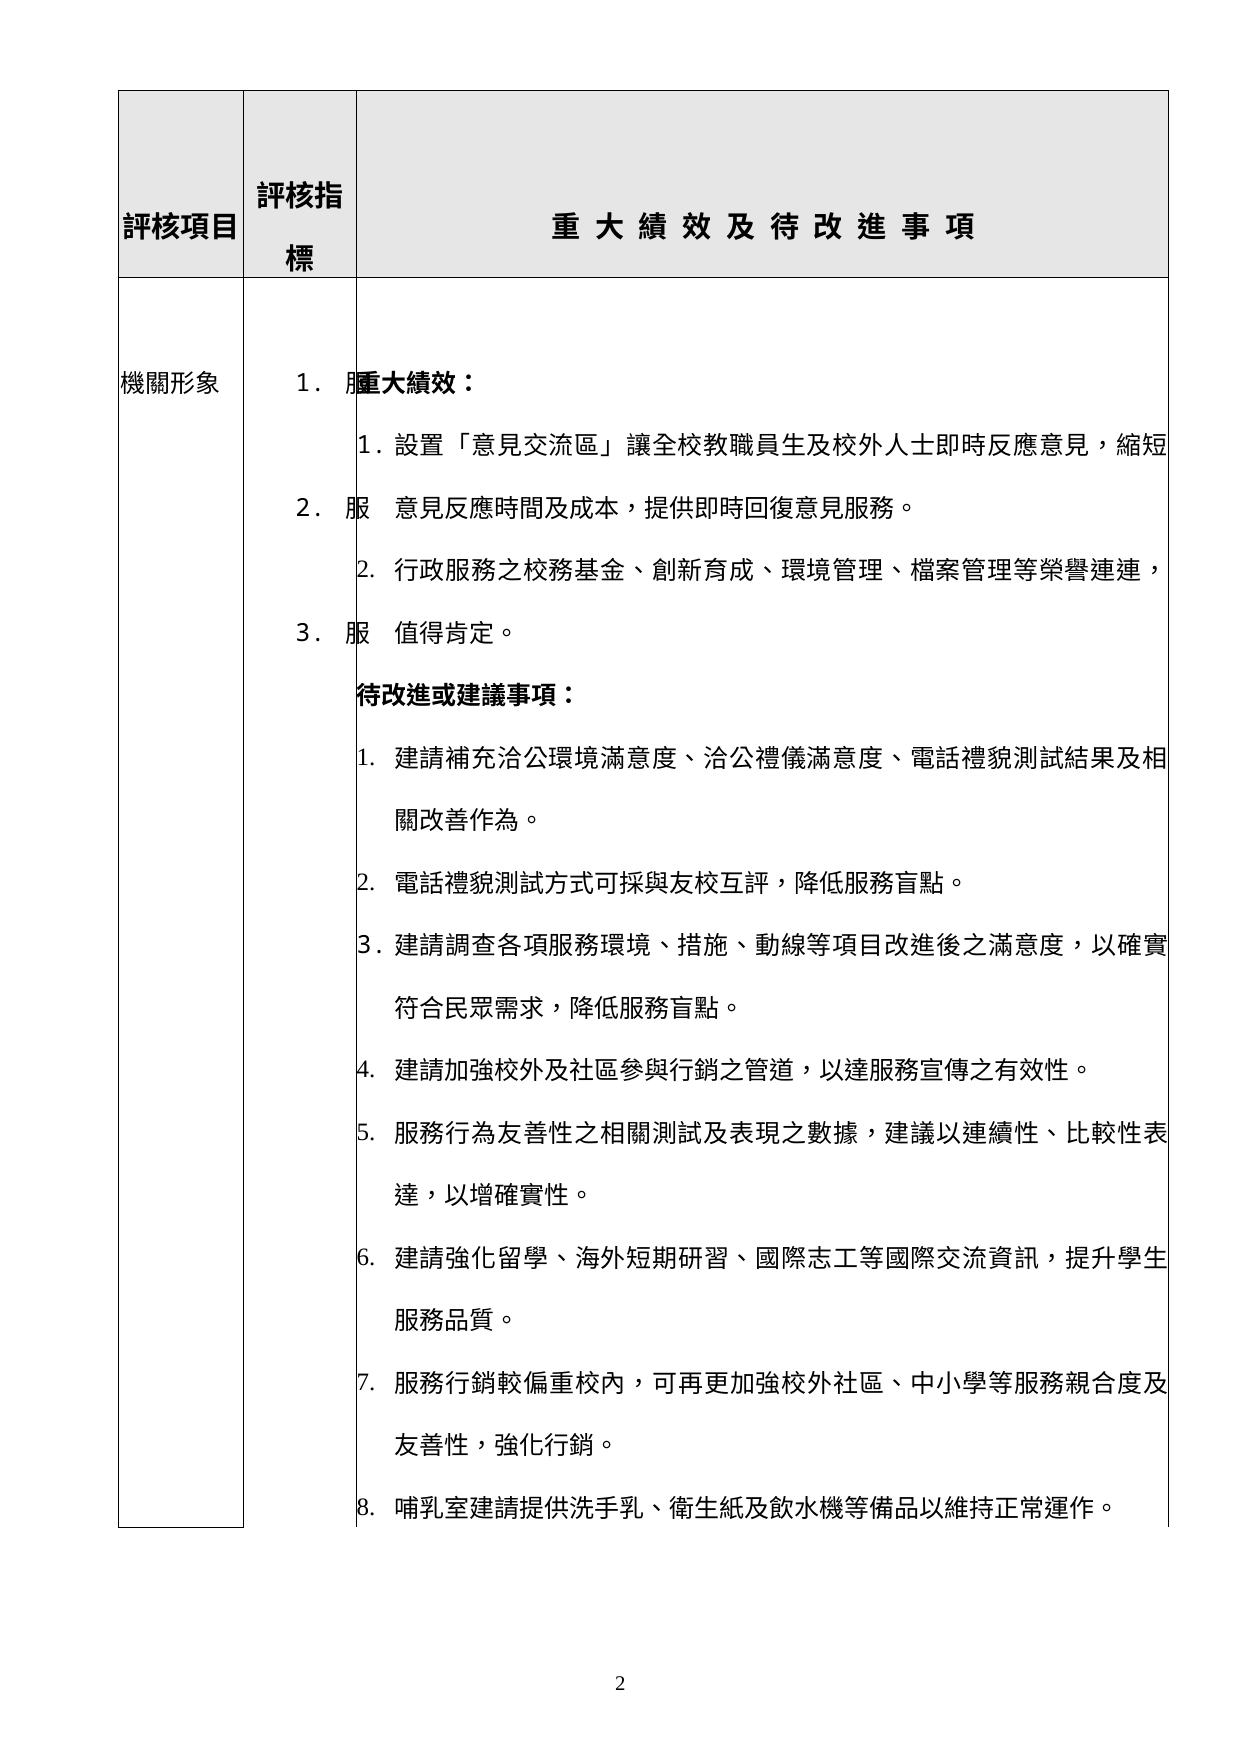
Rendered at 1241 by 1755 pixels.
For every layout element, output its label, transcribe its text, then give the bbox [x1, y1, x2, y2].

table_header 重 大 績 效 及 待 改 進 事 項 [357, 91, 1168, 277]
table_header 評核指標 [244, 91, 356, 277]
table_header 評核項目 [119, 91, 243, 277]
table_cell 服務場所便利性 服務行為友善性與專業性 服務行銷有效性 [244, 278, 356, 1527]
table_cell 重大績效： 設置「意見交流區」讓全校教職員生及校外人士即時反應意見，縮短意見反應時間及成本，提供即時回復意見服務。 行政服務之校務基金、創新育成、環境管理、檔案管理等榮譽連連，值得肯定。 待改進或建議事項： 建請補充洽公環境滿意度、洽公禮儀滿意度、電話禮貌測試結果及相關改善作為。 電話禮貌測試方式可採與友校互評，降低服務盲點。 建請調查各項服務環境、措施、動線等項目改進後之滿意度，以確實符合民眾需求，降低服務盲點。 建請加強校外及社區參與行銷之管道，以達服務宣傳之有效性。 服務行為友善性之相關測試及表現之數據，建議以連續性、比較性表達，以增確實性。 建請強化留學、海外短期研習、國際志工等國際交流資訊，提升學生服務品質。 服務行銷較偏重校內，可再更加強校外社區、中小學等服務親合度及友善性，強化行銷。 哺乳室建請提供洗手乳、衛生紙及飲水機等備品以維持正常運作。 [357, 278, 1168, 1527]
table_cell 機關形象 [119, 278, 243, 1527]
